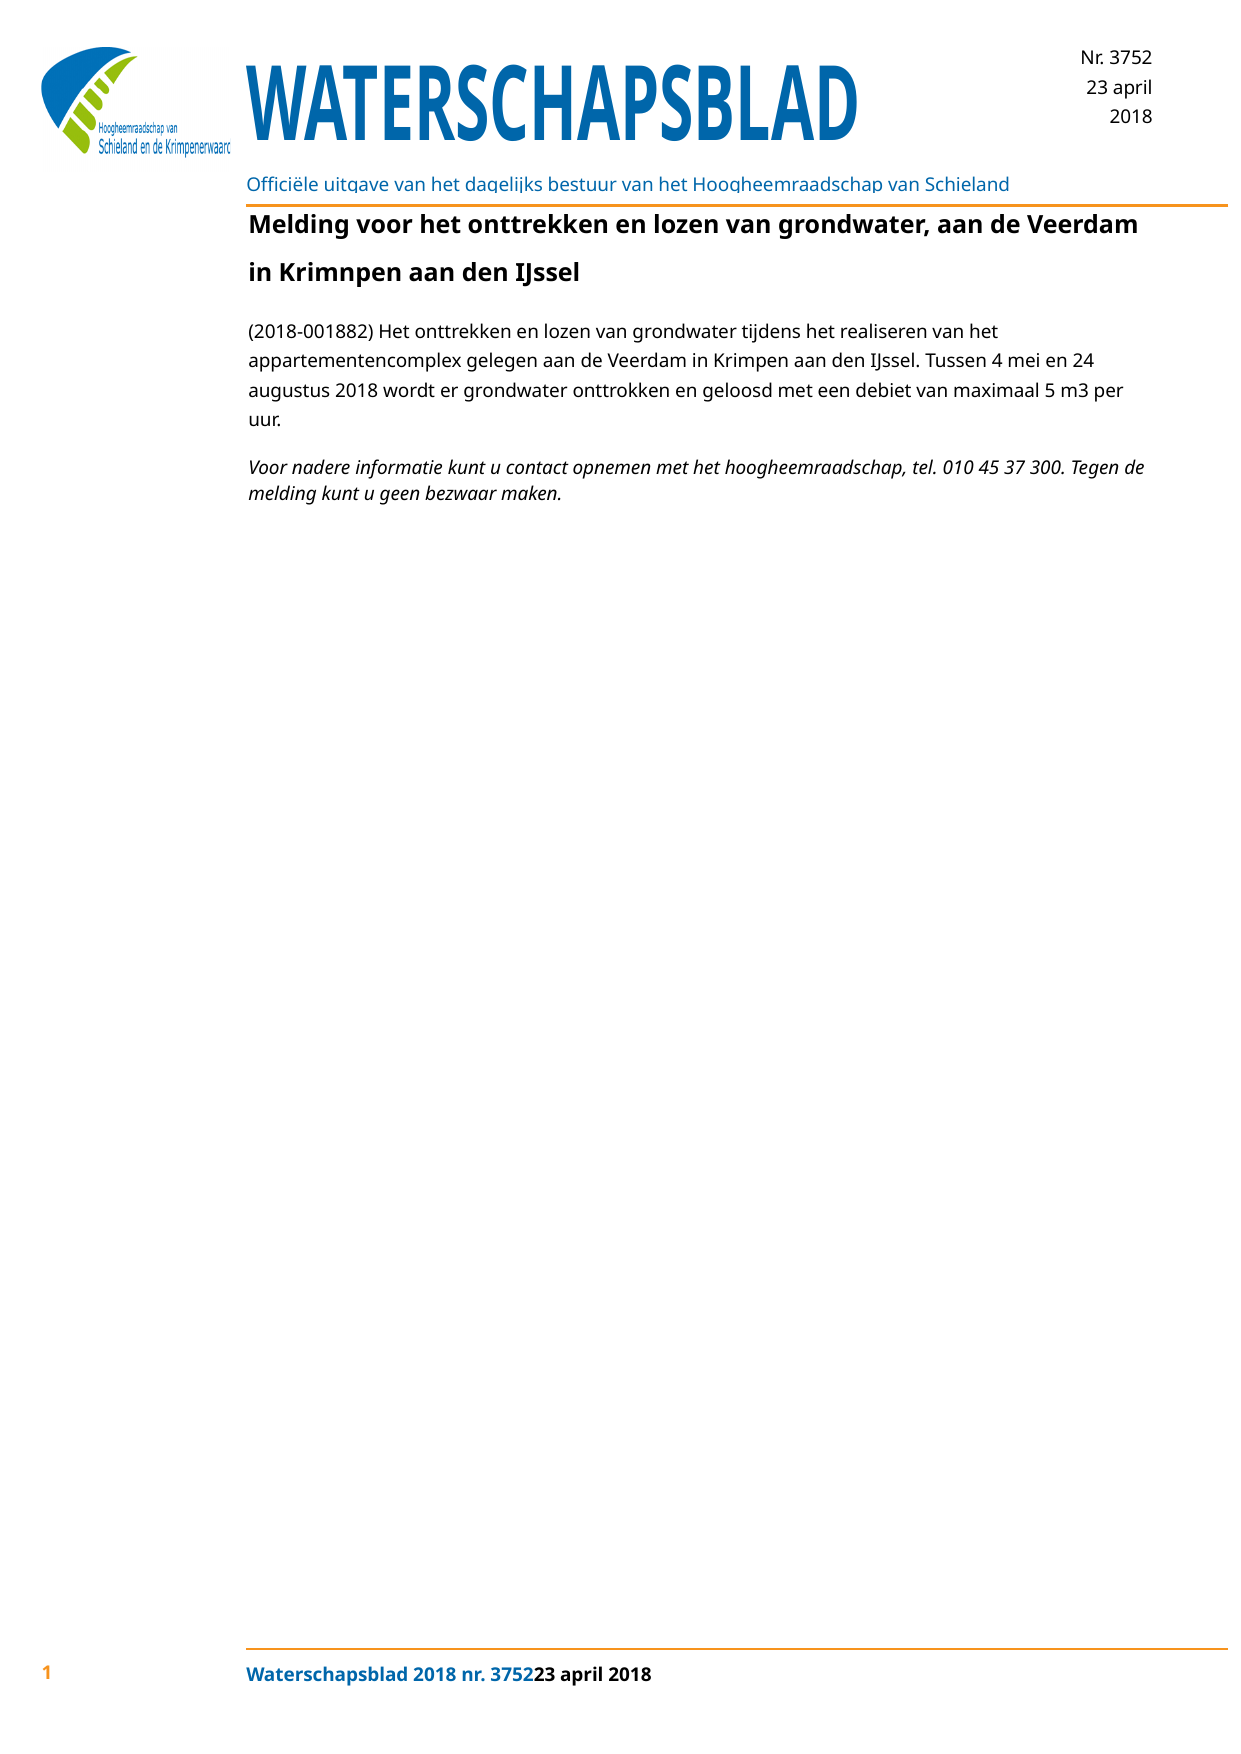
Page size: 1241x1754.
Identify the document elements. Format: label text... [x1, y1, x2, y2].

text (2018-001882) Het onttrekken en lozen van grondwater tijdens het realiseren van het appartementencomplex gelegen aan de Veerdam in Krimpen aan den IJssel. Tussen 4 mei en 24 augustus 2018 wordt er grondwater onttrokken en geloosd met een debiet van maximaal 5 m3 per uur. [248, 318, 1152, 432]
text Melding voor het onttrekken en lozen van grondwater, aan de Veerdam in Krimnpen aan den IJssel [248, 207, 1152, 288]
picture [41, 47, 231, 172]
text Voor nadere informatie kunt u contact opnemen met het hoogheemraadschap, tel. 010 45 37 300. Tegen de melding kunt u geen bezwaar maken. [248, 454, 1152, 506]
